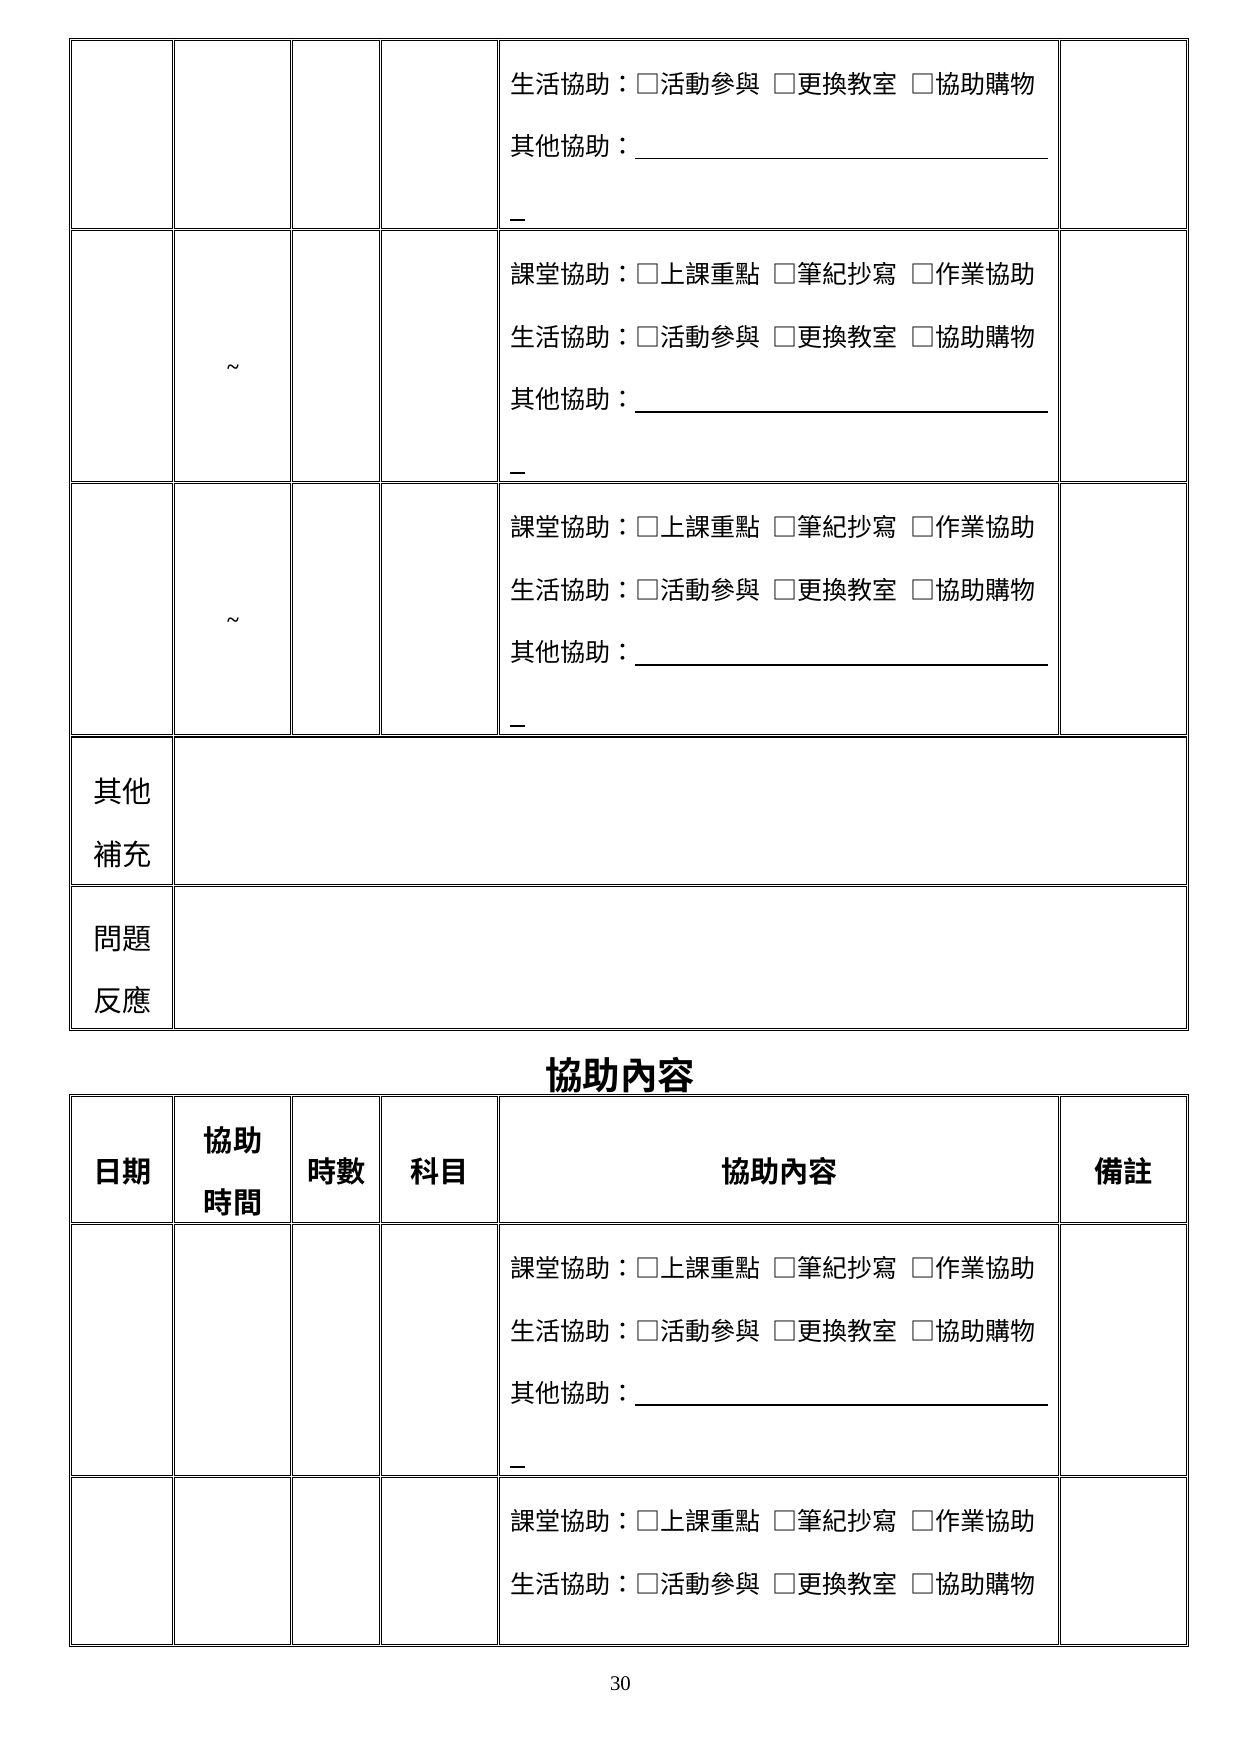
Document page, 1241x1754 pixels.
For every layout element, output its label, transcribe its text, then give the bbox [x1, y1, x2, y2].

table_cell 問題反應 [72, 887, 172, 1028]
table_cell [175, 887, 1186, 1028]
table_cell 課堂協助：□上課重點 □筆紀抄寫 □作業協助 生活協助：□活動參與 □更換教室 □協助購物 其他協助： [500, 484, 1058, 734]
table_cell [1061, 231, 1186, 481]
table_cell [382, 484, 497, 734]
table_cell [175, 41, 290, 228]
table_cell [1061, 1478, 1186, 1644]
table_cell [72, 1478, 172, 1644]
table_cell [72, 231, 172, 481]
table_cell [1061, 484, 1186, 734]
table_cell [293, 231, 379, 481]
table_cell [382, 41, 497, 228]
table_cell [293, 1478, 379, 1644]
table_cell ~ [175, 484, 290, 734]
table_header 備註 [1061, 1097, 1186, 1222]
table_cell 生活協助：□活動參與 □更換教室 □協助購物 其他協助： [500, 41, 1058, 228]
table_header 日期 [72, 1097, 172, 1222]
table_cell [175, 1225, 290, 1475]
table_cell [72, 41, 172, 228]
table_cell [293, 1225, 379, 1475]
table_header 協助 時間 [175, 1097, 290, 1222]
table_cell [175, 1478, 290, 1644]
table_cell [1061, 1225, 1186, 1475]
table_cell [293, 41, 379, 228]
table_cell 課堂協助：□上課重點 □筆紀抄寫 □作業協助 生活協助：□活動參與 □更換教室 □協助購物 其他協助： [500, 231, 1058, 481]
table_header 科目 [382, 1097, 497, 1222]
table_cell [72, 1225, 172, 1475]
table_cell [175, 738, 1186, 884]
table_cell [382, 1225, 497, 1475]
table_cell [1061, 41, 1186, 228]
table_cell [293, 484, 379, 734]
table_cell [382, 1478, 497, 1644]
table_cell 課堂協助：□上課重點 □筆紀抄寫 □作業協助 生活協助：□活動參與 □更換教室 □協助購物 其他協助： [500, 1225, 1058, 1475]
table_cell 其他 補充 [72, 738, 172, 884]
text 協助內容 [118, 1031, 1122, 1094]
table_cell [72, 484, 172, 734]
table_cell ~ [175, 231, 290, 481]
table_cell [382, 231, 497, 481]
table_cell 課堂協助：□上課重點 □筆紀抄寫 □作業協助 生活協助：□活動參與 □更換教室 □協助購物 [500, 1478, 1058, 1644]
table_header 時數 [293, 1097, 379, 1222]
table_header 協助內容 [500, 1097, 1058, 1222]
